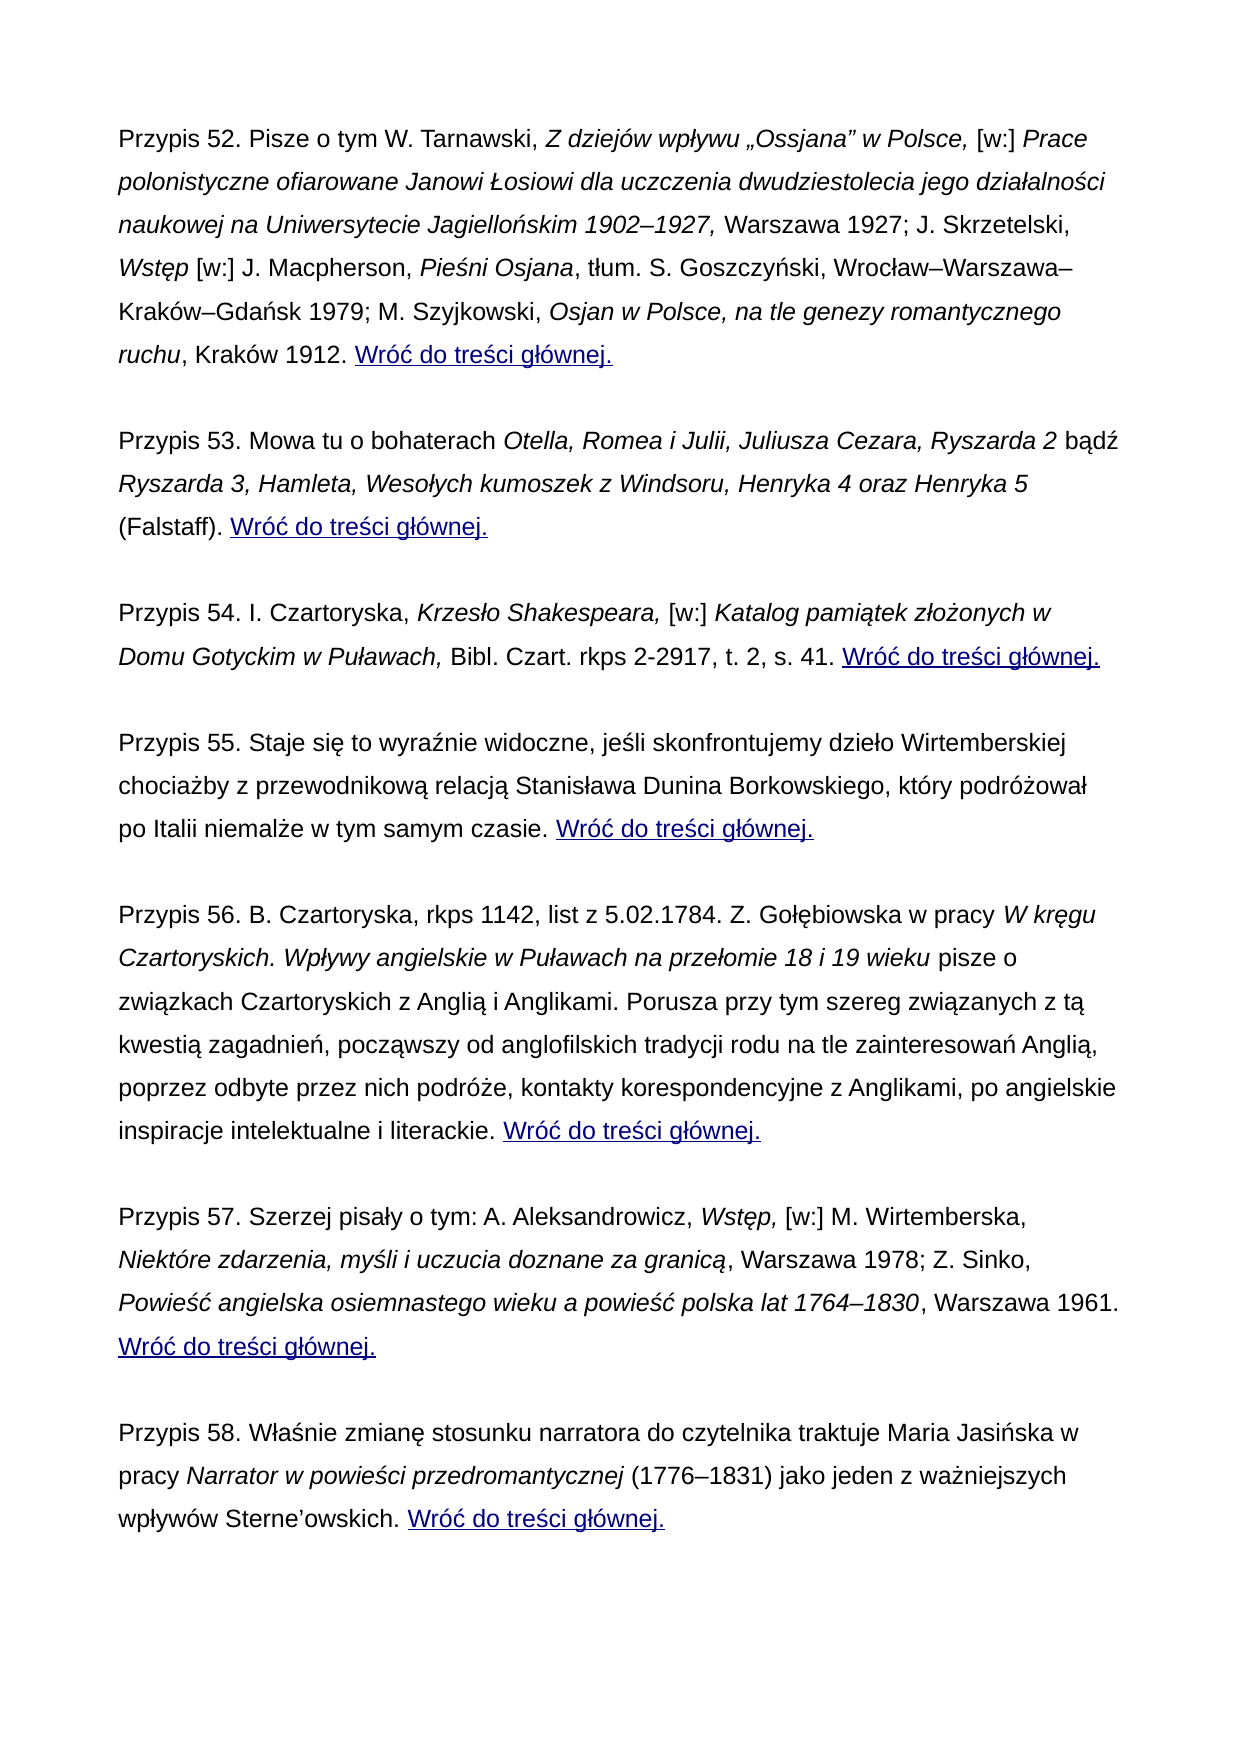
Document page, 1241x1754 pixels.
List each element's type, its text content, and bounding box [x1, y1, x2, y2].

text Przypis 58. Właśnie zmianę stosunku narratora do czytelnika traktuje Maria Jasińska w pracy Narrator w powieści przedromantycznej (1776–1831) jako jeden z ważniejszych wpływów Sterne’owskich. Wróć do treści głównej. [118, 1418, 1122, 1533]
text Przypis 56. B. Czartoryska, rkps 1142, list z 5.02.1784. Z. Gołębiowska w pracy W kręgu Czartoryskich. Wpływy angielskie w Puławach na przełomie 18 i 19 wieku pisze o związkach Czartoryskich z Anglią i Anglikami. Porusza przy tym szereg związanych z tą kwestią zagadnień, począwszy od anglofilskich tradycji rodu na tle zainteresowań Anglią, poprzez odbyte przez nich podróże, kontakty korespondencyjne z Anglikami, po angielskie inspiracje intelektualne i literackie. Wróć do treści głównej. [118, 900, 1122, 1145]
text Przypis 54. I. Czartoryska, Krzesło Shakespeara, [w:] Katalog pamiątek złożonych w Domu Gotyckim w Puławach, Bibl. Czart. rkps 2-2917, t. 2, s. 41. Wróć do treści głównej. [118, 598, 1122, 670]
text Przypis 53. Mowa tu o bohaterach Otella, Romea i Julii, Juliusza Cezara, Ryszarda 2 bądź Ryszarda 3, Hamleta, Wesołych kumoszek z Windsoru, Henryka 4 oraz Henryka 5 (Falstaff). Wróć do treści głównej. [118, 426, 1122, 541]
text Przypis 55. Staje się to wyraźnie widoczne, jeśli skonfrontujemy dzieło Wirtemberskiej chociażby z przewodnikową relacją Stanisława Dunina Borkowskiego, który podróżował po Italii niemalże w tym samym czasie. Wróć do treści głównej. [118, 728, 1122, 843]
text Przypis 52. Pisze o tym W. Tarnawski, Z dziejów wpływu „Ossjana” w Polsce, [w:] Prace polonistyczne ofiarowane Janowi Łosiowi dla uczczenia dwudziestolecia jego działalności naukowej na Uniwersytecie Jagiellońskim 1902–1927, Warszawa 1927; J. Skrzetelski, Wstęp [w:] J. Macpherson, Pieśni Osjana, tłum. S. Goszczyński, Wrocław–Warszawa–Kraków–Gdańsk 1979; M. Szyjkowski, Osjan w Polsce, na tle genezy romantycznego ruchu, Kraków 1912. Wróć do treści głównej. [118, 124, 1122, 368]
text Przypis 57. Szerzej pisały o tym: A. Aleksandrowicz, Wstęp, [w:] M. Wirtemberska, Niektóre zdarzenia, myśli i uczucia doznane za granicą, Warszawa 1978; Z. Sinko, Powieść angielska osiemnastego wieku a powieść polska lat 1764–1830, Warszawa 1961. Wróć do treści głównej. [118, 1202, 1122, 1360]
